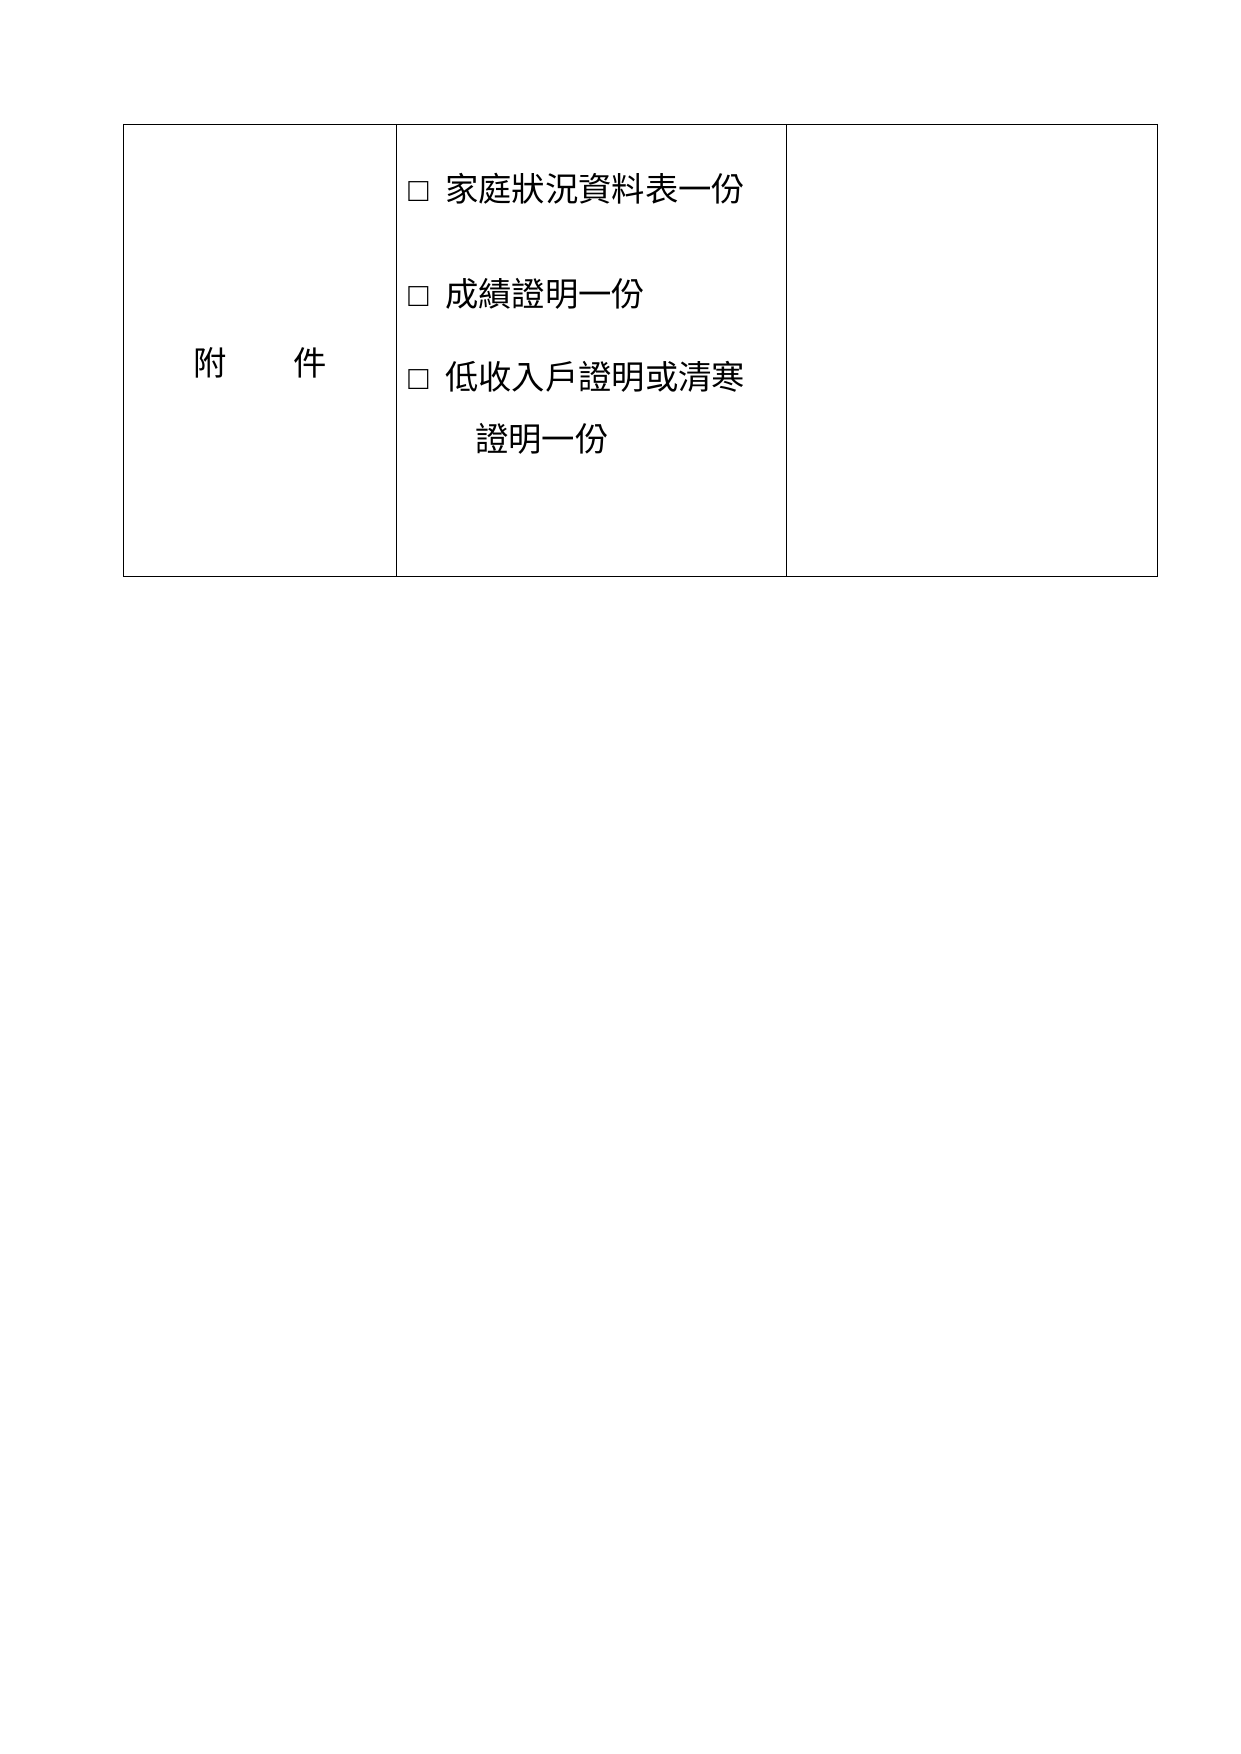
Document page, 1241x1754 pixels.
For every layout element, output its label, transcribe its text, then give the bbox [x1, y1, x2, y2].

table_cell [787, 125, 1157, 576]
table_cell □ 家庭狀況資料表一份 □ 成績證明一份 □ 低收入戶證明或清寒證明一份 [397, 125, 786, 576]
table_cell 附 件 [124, 125, 396, 576]
